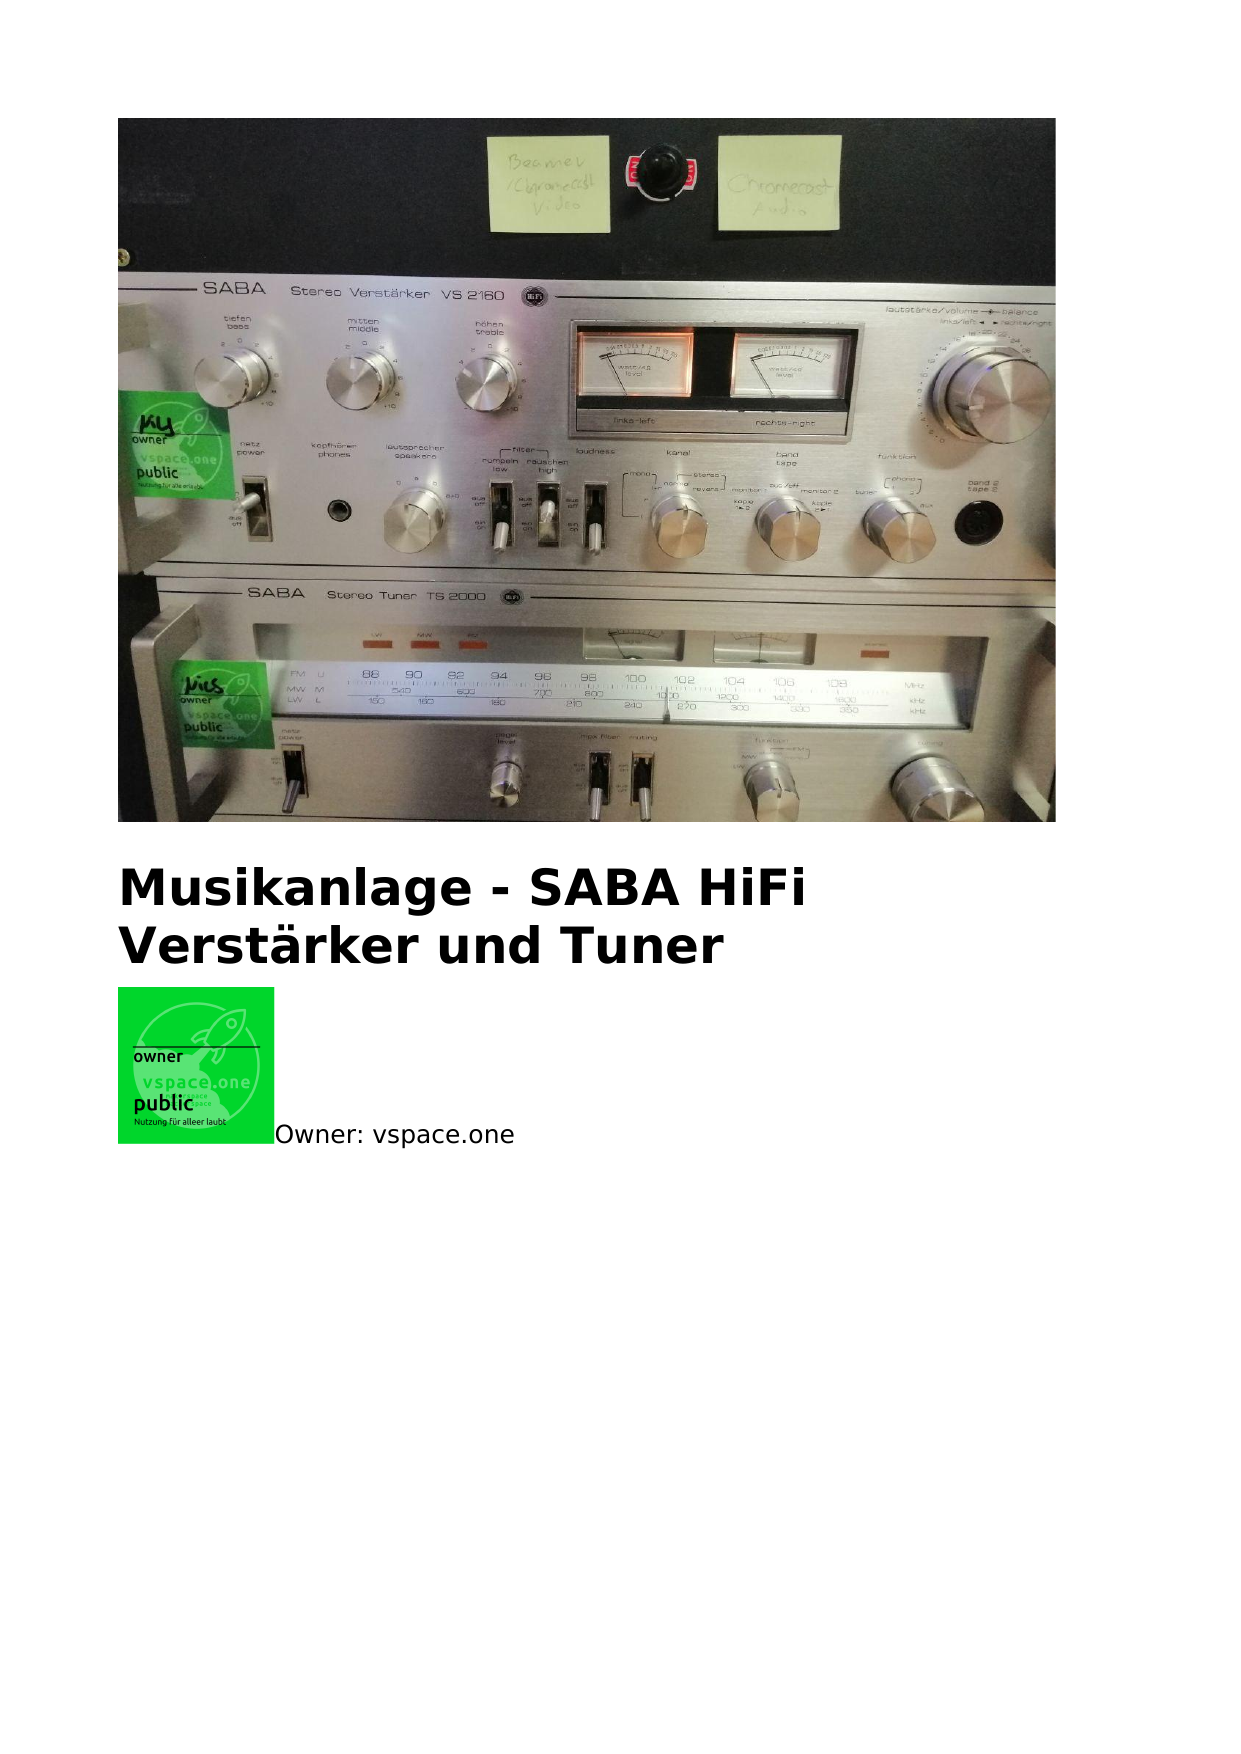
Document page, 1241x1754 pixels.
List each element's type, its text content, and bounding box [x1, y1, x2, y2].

text Owner: vspace.one [118, 988, 1122, 1150]
picture [118, 987, 275, 1144]
subtitle Musikanlage - SABA HiFi Verstärker und Tuner [118, 859, 1122, 975]
picture [118, 118, 1056, 822]
